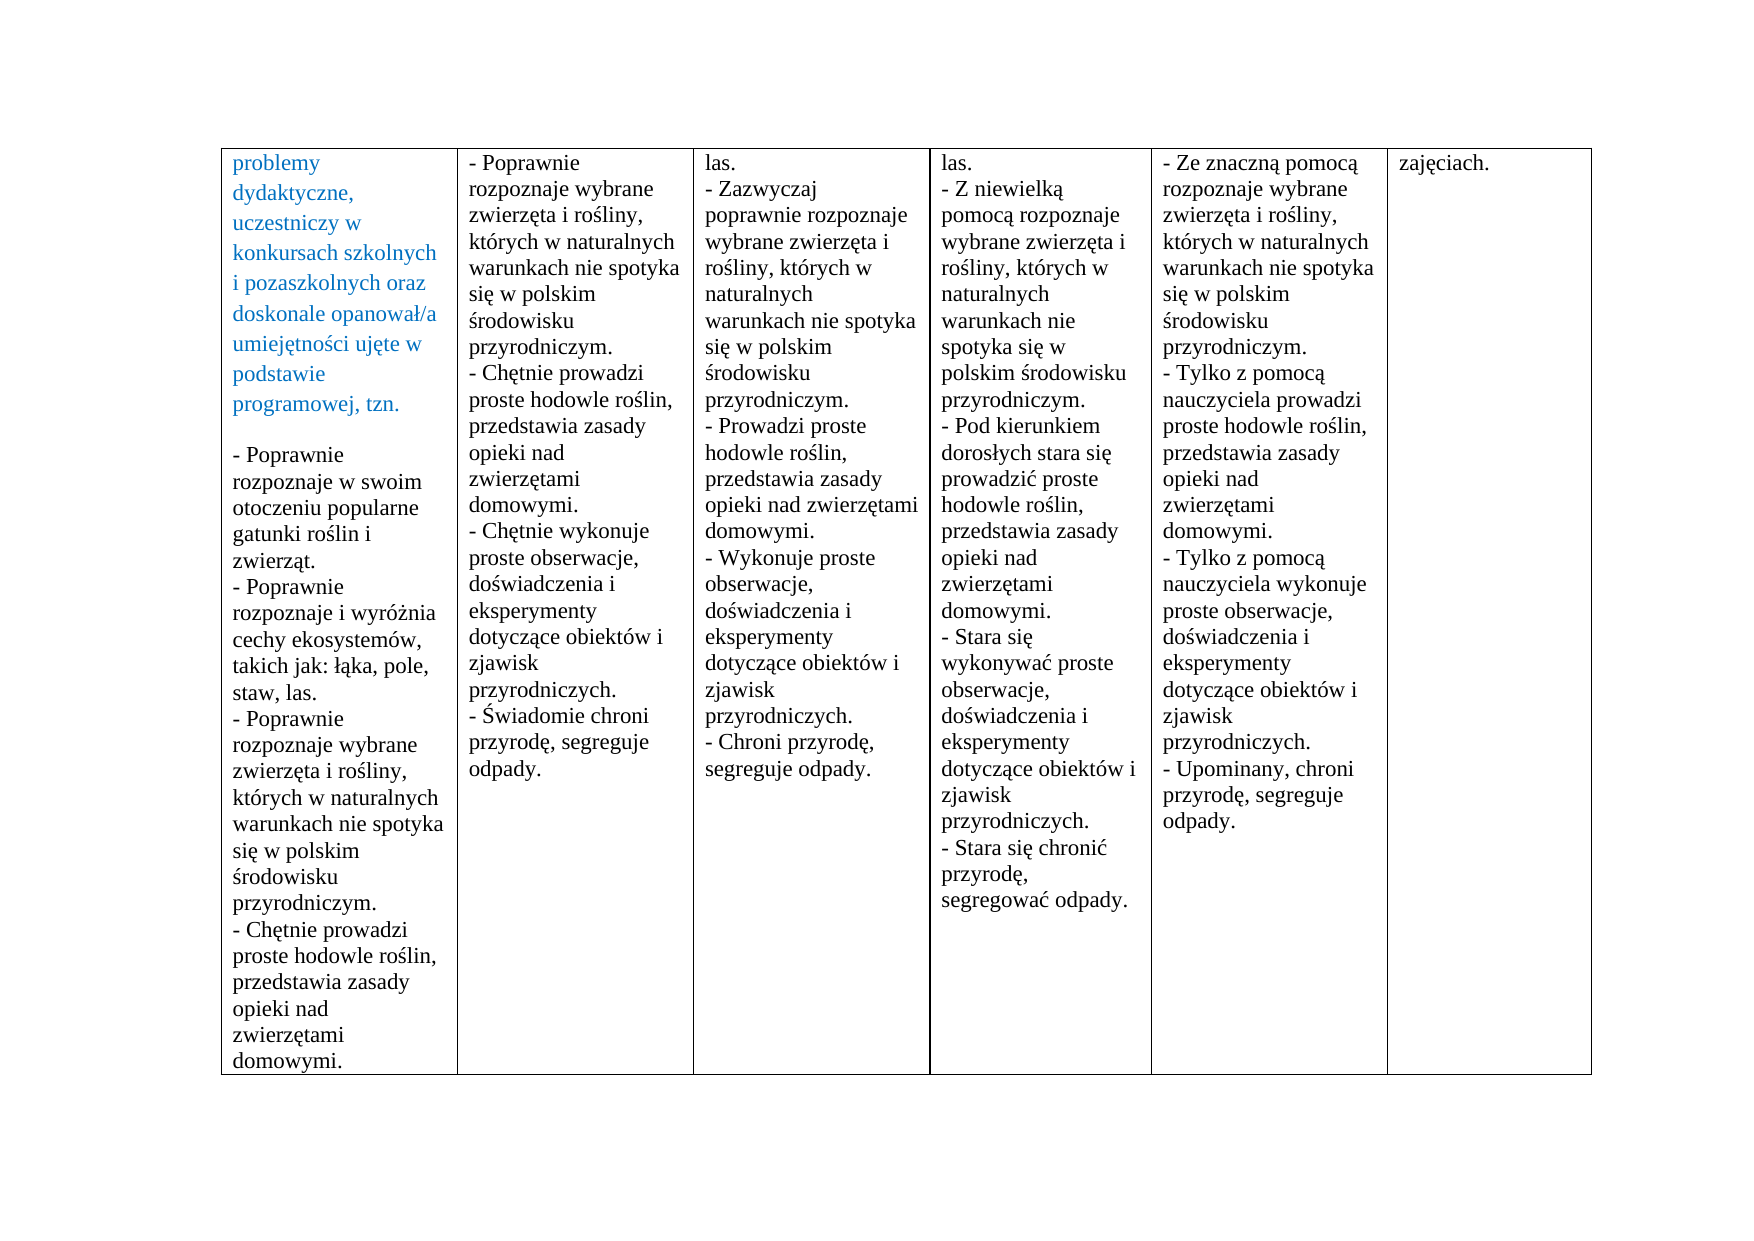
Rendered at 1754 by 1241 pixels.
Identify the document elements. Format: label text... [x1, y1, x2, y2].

table_cell zajęciach. [1388, 149, 1591, 1074]
table_cell - Ze znaczną pomocą rozpoznaje wybrane zwierzęta i rośliny, których w naturalnych warunkach nie spotyka się w polskim środowisku przyrodniczym. - Tylko z pomocą nauczyciela prowadzi proste hodowle roślin, przedstawia zasady opieki nad zwierzętami domowymi. - Tylko z pomocą nauczyciela wykonuje proste obserwacje, doświadczenia i eksperymenty dotyczące obiektów i zjawisk przyrodniczych. - Upominany, chroni przyrodę, segreguje odpady. [1152, 149, 1387, 1074]
table_cell - Poprawnie rozpoznaje wybrane zwierzęta i rośliny, których w naturalnych warunkach nie spotyka się w polskim środowisku przyrodniczym. - Chętnie prowadzi proste hodowle roślin, przedstawia zasady opieki nad zwierzętami domowymi. - Chętnie wykonuje proste obserwacje, doświadczenia i eksperymenty dotyczące obiektów i zjawisk przyrodniczych. - Świadomie chroni przyrodę, segreguje odpady. [458, 149, 693, 1074]
table_cell las. - Zazwyczaj poprawnie rozpoznaje wybrane zwierzęta i rośliny, których w naturalnych warunkach nie spotyka się w polskim środowisku przyrodniczym. - Prowadzi proste hodowle roślin, przedstawia zasady opieki nad zwierzętami domowymi. - Wykonuje proste obserwacje, doświadczenia i eksperymenty dotyczące obiektów i zjawisk przyrodniczych. - Chroni przyrodę, segreguje odpady. [694, 149, 929, 1074]
table_cell las. - Z niewielką pomocą rozpoznaje wybrane zwierzęta i rośliny, których w naturalnych warunkach nie spotyka się w polskim środowisku przyrodniczym. - Pod kierunkiem dorosłych stara się prowadzić proste hodowle roślin, przedstawia zasady opieki nad zwierzętami domowymi. - Stara się wykonywać proste obserwacje, doświadczenia i eksperymenty dotyczące obiektów i zjawisk przyrodniczych. - Stara się chronić przyrodę, segregować odpady. [931, 149, 1151, 1074]
table_cell problemy dydaktyczne, uczestniczy w konkursach szkolnych i pozaszkolnych oraz doskonale opanował/a umiejętności ujęte w podstawie programowej, tzn. - Poprawnie rozpoznaje w swoim otoczeniu popularne gatunki roślin i zwierząt. - Poprawnie rozpoznaje i wyróżnia cechy ekosystemów, takich jak: łąka, pole, staw, las. - Poprawnie rozpoznaje wybrane zwierzęta i rośliny, których w naturalnych warunkach nie spotyka się w polskim środowisku przyrodniczym. - Chętnie prowadzi proste hodowle roślin, przedstawia zasady opieki nad zwierzętami domowymi. [222, 149, 457, 1074]
